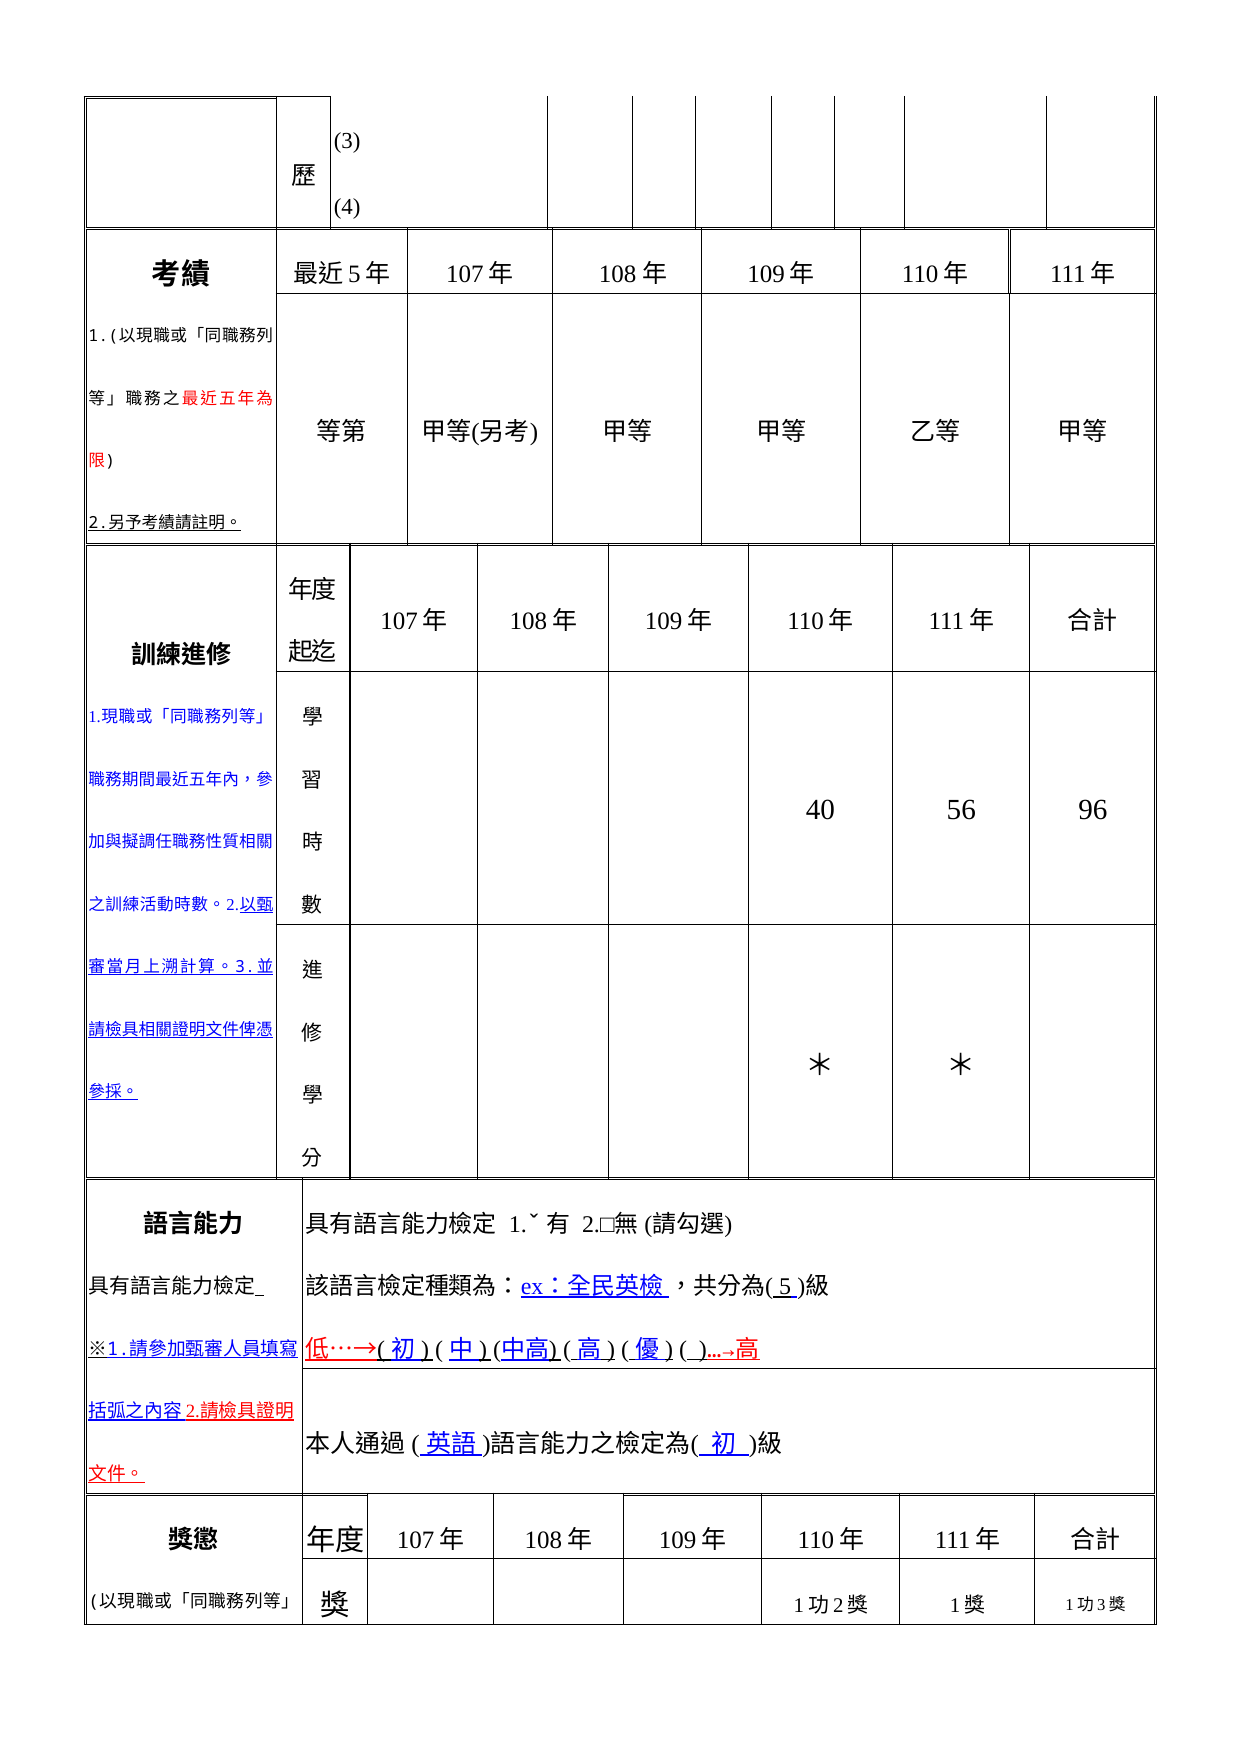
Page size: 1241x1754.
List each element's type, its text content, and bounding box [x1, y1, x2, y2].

table_cell [835, 161, 904, 227]
table_cell [548, 96, 632, 161]
table_cell 甲等(另考) [408, 294, 552, 543]
table_cell [772, 161, 834, 227]
table_cell 107年 [351, 546, 477, 671]
table_cell 111年 [1011, 230, 1154, 293]
table_cell 110年 [762, 1496, 899, 1558]
table_cell 40 [749, 672, 892, 924]
table_cell [609, 672, 748, 924]
table_cell 歷 [277, 97, 330, 227]
table_cell [696, 161, 771, 227]
table_cell 96 [1030, 672, 1154, 924]
table_cell 111年 [900, 1496, 1034, 1558]
table_cell 108年 [494, 1494, 623, 1558]
table_cell 獎 [303, 1559, 367, 1624]
table_cell [351, 672, 477, 924]
table_cell [478, 925, 608, 1177]
table_cell 合計 [1030, 546, 1154, 671]
table_cell 108年 [478, 546, 608, 671]
table_cell (4) [331, 161, 547, 227]
table_cell 甲等 [702, 294, 860, 543]
table_cell [478, 672, 608, 924]
table_cell 56 [893, 672, 1029, 924]
table_cell 1功3獎 [1035, 1559, 1154, 1624]
table_cell [905, 96, 1046, 161]
table_cell 獎懲 (以現職或「同職務列等」職務期間最近五年已核定發布者為限)※以甄審當月上溯計算。 [87, 1496, 302, 1624]
table_cell [633, 96, 695, 161]
table_cell ＊ [749, 925, 892, 1177]
table_cell 等第 [277, 294, 407, 543]
table_cell 語言能力 具有語言能力檢定 ※1.請參加甄審人員填寫括弧之內容2.請檢具證明文件。 [87, 1180, 302, 1493]
table_cell [905, 161, 1046, 227]
table_cell 107年 [368, 1494, 493, 1558]
table_cell [696, 96, 771, 161]
table_cell 合計 [1035, 1496, 1154, 1558]
table_cell 109年 [702, 230, 860, 293]
table_cell ＊ [893, 925, 1029, 1177]
table_cell 乙等 [861, 294, 1009, 543]
table_cell [1047, 96, 1154, 161]
table_cell 訓練進修 1.現職或「同職務列等」職務期間最近五年內，參加與擬調任職務性質相關之訓練活動時數。2.以甄審當月上溯計算。3.並請檢具相關證明文件俾憑參採。 [87, 546, 276, 1177]
table_cell 甲等 [553, 294, 701, 543]
table_cell 1獎 [900, 1559, 1034, 1624]
table_cell [368, 1559, 493, 1624]
table_cell [548, 161, 632, 227]
table_cell 甲等 [1010, 294, 1154, 543]
table_cell [609, 925, 748, 1177]
table_cell 進 修 學 分 [277, 925, 349, 1177]
table_cell [835, 96, 904, 161]
table_cell 1功2獎 [762, 1559, 899, 1624]
table_cell (3) [331, 96, 547, 161]
table_cell [1030, 925, 1154, 1177]
table_cell 109年 [609, 546, 748, 671]
table_cell [633, 161, 695, 227]
table_cell 考績 1.(以現職或「同職務列等」職務之最近五年為限) 2.另予考績請註明。 [87, 230, 276, 543]
table_cell 年度 [303, 1496, 367, 1558]
table_cell [494, 1559, 623, 1624]
table_cell 年度 起迄 [277, 546, 349, 671]
table_cell 108 年 [553, 230, 701, 293]
table_cell 110年 [861, 230, 1008, 293]
table_cell 學 習 時 數 [277, 672, 349, 924]
table_cell 最近5年 [277, 230, 407, 293]
table_cell 110年 [749, 546, 892, 671]
table_cell 具有語言能力檢定 1.ˇ有 2.□無 (請勾選) 該語言檢定種類為：ex：全民英檢 ，共分為( 5 )級 低…→( 初 ) ( 中 ) (中高) ( 高 ) ( 優 ) ( )…→高 [303, 1180, 1154, 1368]
table_cell [1047, 161, 1154, 227]
table_cell [624, 1559, 761, 1624]
table_cell [351, 925, 477, 1177]
table_cell 107年 [408, 230, 552, 293]
table_cell [772, 96, 834, 161]
table_cell 111年 [893, 546, 1029, 671]
table_cell [87, 99, 276, 227]
table_cell 本人通過 ( 英語 )語言能力之檢定為( 初 )級 [303, 1369, 1154, 1493]
table_cell 109年 [624, 1496, 761, 1558]
